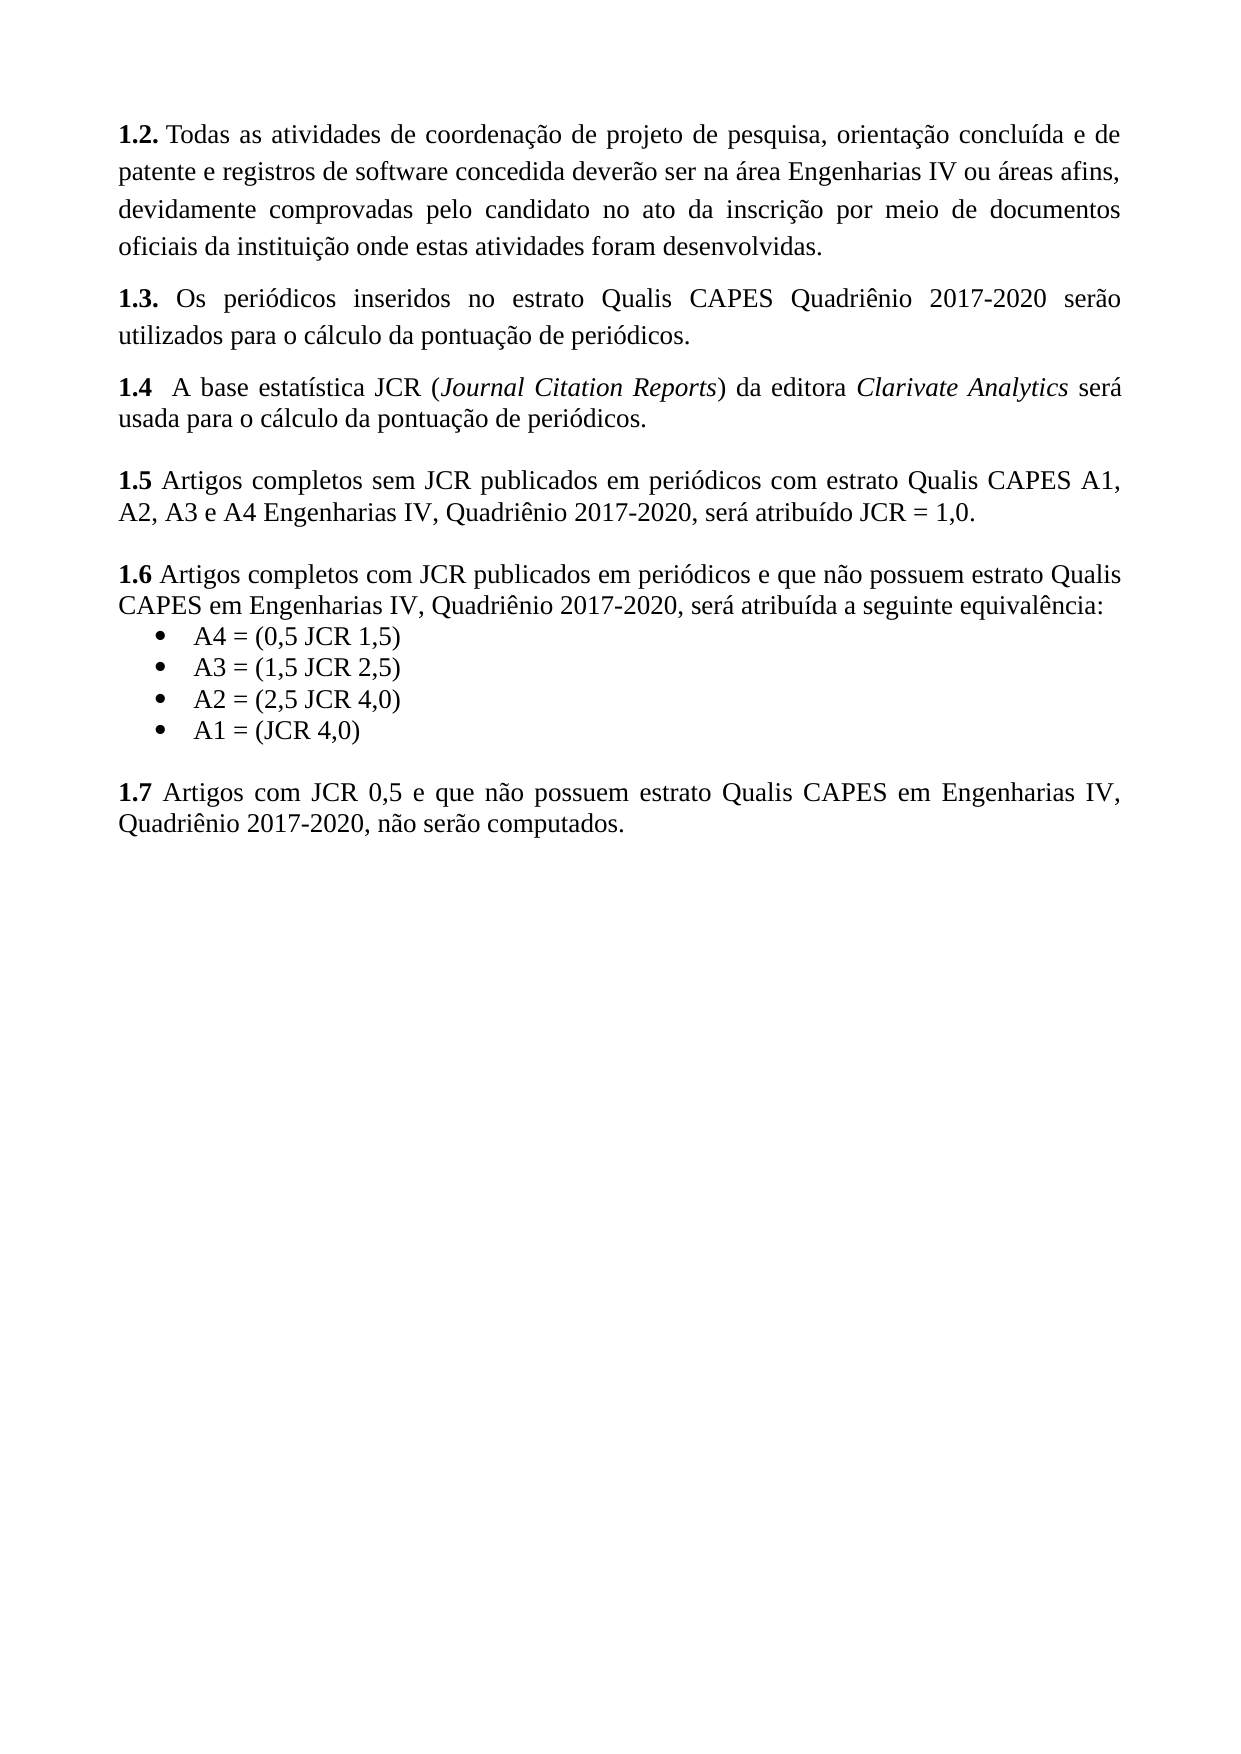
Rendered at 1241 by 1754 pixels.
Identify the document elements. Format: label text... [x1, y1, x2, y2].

text 1.4 A base estatística JCR (Journal Citation Reports) da editora Clarivate Analytics será usada para o cálculo da pontuação de periódicos. [118, 371, 1122, 433]
text 1.3. Os periódicos inseridos no estrato Qualis CAPES Quadriênio 2017-2020 serão utilizados para o cálculo da pontuação de periódicos. [118, 282, 1122, 350]
text 1.7 Artigos com JCR 0,5 e que não possuem estrato Qualis CAPES em Engenharias IV, Quadriênio 2017-2020, não serão computados. [118, 776, 1122, 839]
text 1.5 Artigos completos sem JCR publicados em periódicos com estrato Qualis CAPES A1, A2, A3 e A4 Engenharias IV, Quadriênio 2017-2020, será atribuído JCR = 1,0. [118, 464, 1122, 527]
text 1.6 Artigos completos com JCR publicados em periódicos e que não possuem estrato Qualis CAPES em Engenharias IV, Quadriênio 2017-2020, será atribuída a seguinte equivalência: [118, 558, 1122, 620]
list A4 = (0,5 JCR 1,5) [156, 620, 1122, 651]
text 1.2. Todas as atividades de coordenação de projeto de pesquisa, orientação concluída e de patente e registros de software concedida deverão ser na área Engenharias IV ou áreas afins, devidamente comprovadas pelo candidato no ato da inscrição por meio de documentos oficiais da instituição onde estas atividades foram desenvolvidas. [118, 118, 1122, 261]
list A2 = (2,5 JCR 4,0) [156, 683, 1122, 714]
list A1 = (JCR 4,0) [156, 714, 1122, 745]
list A3 = (1,5 JCR 2,5) [156, 651, 1122, 683]
